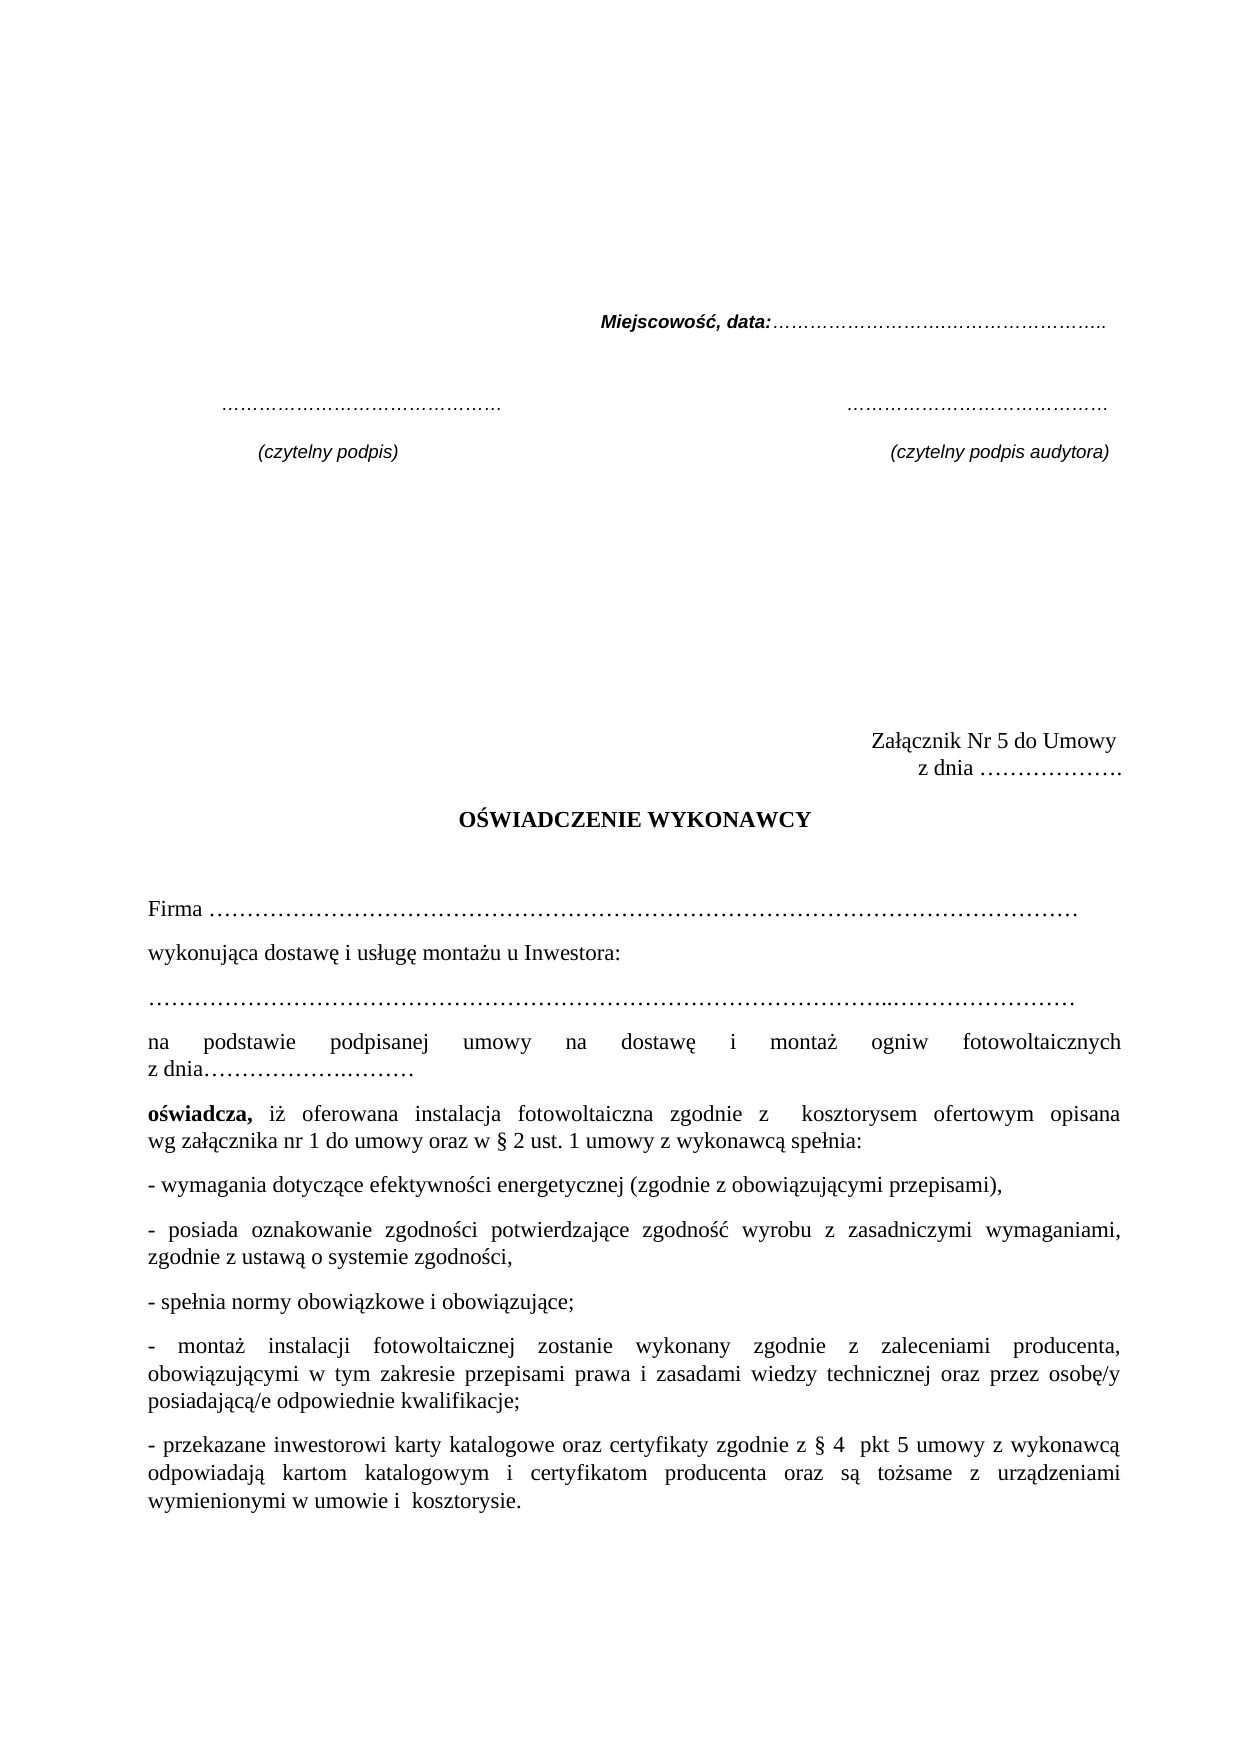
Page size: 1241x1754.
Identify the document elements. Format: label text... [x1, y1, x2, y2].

text Firma …………………………………………………………………………………………………… [148, 895, 1122, 921]
text na podstawie podpisanej umowy na dostawę i montaż ogniw fotowoltaicznych z dnia……………….……… [148, 1028, 1122, 1082]
text ……………………………………………………………………………………..…………………… [148, 983, 1122, 1010]
text oświadcza, iż oferowana instalacja fotowoltaiczna zgodnie z kosztorysem ofertowym opisana wg załącznika nr 1 do umowy oraz w § 2 ust. 1 umowy z wykonawcą spełnia: [148, 1100, 1122, 1154]
text - przekazane inwestorowi karty katalogowe oraz certyfikaty zgodnie z § 4 pkt 5 umowy z wykonawcą odpowiadają kartom katalogowym i certyfikatom producenta oraz są tożsame z urządzeniami wymienionymi w umowie i kosztorysie. [148, 1431, 1122, 1513]
text OŚWIADCZENIE WYKONAWCY [148, 806, 1122, 833]
text wykonująca dostawę i usługę montażu u Inwestora: [148, 939, 1122, 966]
text Miejscowość, data:……………………….…………………….. [148, 311, 1122, 365]
text - posiada oznakowanie zgodności potwierdzające zgodność wyrobu z zasadniczymi wymaganiami, zgodnie z ustawą o systemie zgodności, [148, 1216, 1122, 1270]
text - spełnia normy obowiązkowe i obowiązujące; [148, 1288, 1122, 1314]
text - wymagania dotyczące efektywności energetycznej (zgodnie z obowiązującymi przepisami), [148, 1172, 1122, 1198]
text (czytelny podpis) (czytelny podpis audytora) [148, 441, 1122, 463]
text Załącznik Nr 5 do Umowy [148, 727, 1122, 754]
text ……………………………………… …………………………………… [148, 392, 1122, 414]
text z dnia ………………. [148, 754, 1122, 780]
text - montaż instalacji fotowoltaicznej zostanie wykonany zgodnie z zaleceniami producenta, obowiązującymi w tym zakresie przepisami prawa i zasadami wiedzy technicznej oraz przez osobę/y posiadającą/e odpowiednie kwalifikacje; [148, 1332, 1122, 1413]
